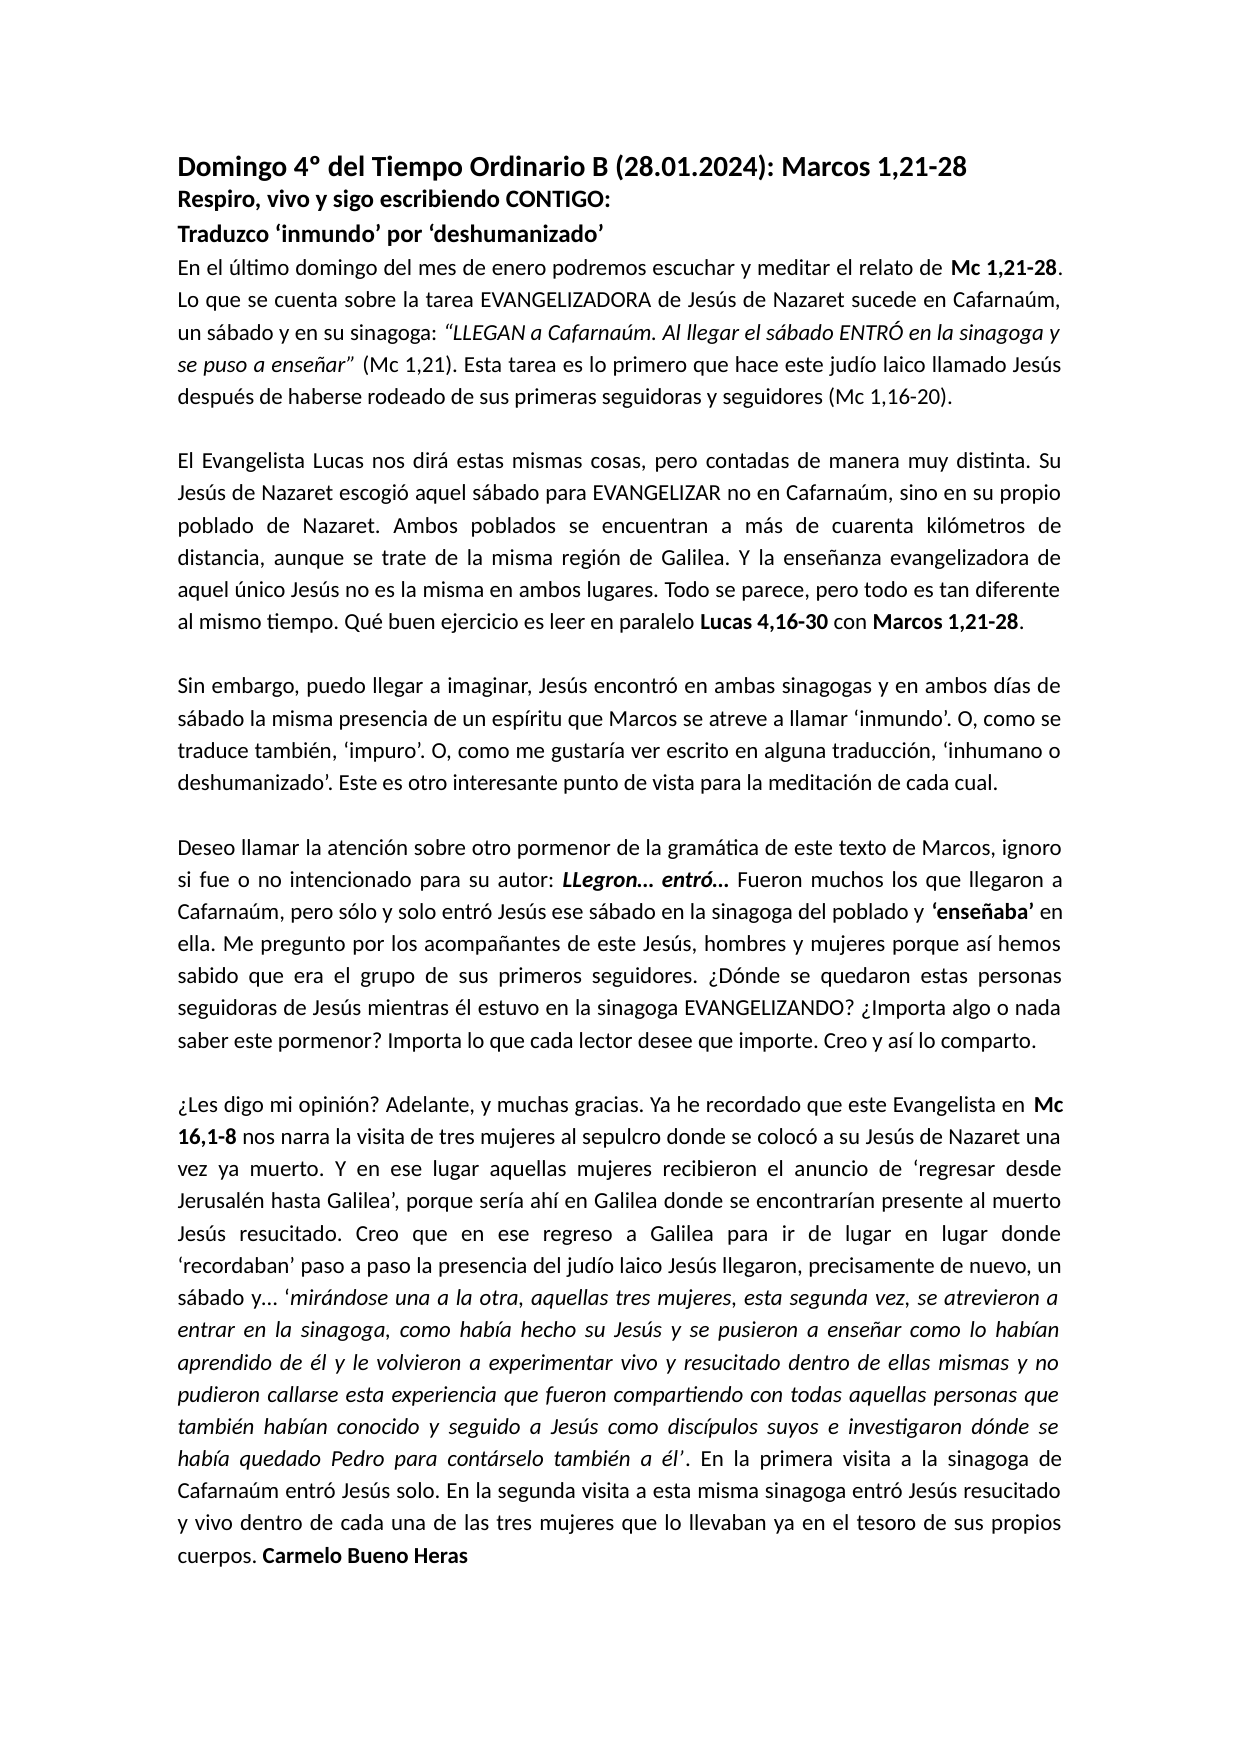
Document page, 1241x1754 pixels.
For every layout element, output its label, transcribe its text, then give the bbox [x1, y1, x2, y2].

text Respiro, vivo y sigo escribiendo CONTIGO: [177, 183, 1063, 214]
text Deseo llamar la atención sobre otro pormenor de la gramática de este texto de Marcos, ignoro si fue o no intencionado para su autor: LLegron… entró… Fueron muchos los que llegaron a Cafarnaúm, pero sólo y solo entró Jesús ese sábado en la sinagoga del poblado y ‘enseñaba’ en ella. Me pregunto por los acompañantes de este Jesús, hombres y mujeres porque así hemos sabido que era el grupo de sus primeros seguidores. ¿Dónde se quedaron estas personas seguidoras de Jesús mientras él estuvo en la sinagoga EVANGELIZANDO? ¿Importa algo o nada saber este pormenor? Importa lo que cada lector desee que importe. Creo y así lo comparto. [177, 833, 1063, 1054]
text El Evangelista Lucas nos dirá estas mismas cosas, pero contadas de manera muy distinta. Su Jesús de Nazaret escogió aquel sábado para EVANGELIZAR no en Cafarnaúm, sino en su propio poblado de Nazaret. Ambos poblados se encuentran a más de cuarenta kilómetros de distancia, aunque se trate de la misma región de Galilea. Y la enseñanza evangelizadora de aquel único Jesús no es la misma en ambos lugares. Todo se parece, pero todo es tan diferente al mismo tiempo. Qué buen ejercicio es leer en paralelo Lucas 4,16-30 con Marcos 1,21-28. [177, 446, 1063, 635]
text Traduzco ‘inmundo’ por ‘deshumanizado’ [177, 218, 1063, 249]
text Domingo 4º del Tiempo Ordinario B (28.01.2024): Marcos 1,21-28 [177, 148, 1063, 183]
text ¿Les digo mi opinión? Adelante, y muchas gracias. Ya he recordado que este Evangelista en Mc 16,1-8 nos narra la visita de tres mujeres al sepulcro donde se colocó a su Jesús de Nazaret una vez ya muerto. Y en ese lugar aquellas mujeres recibieron el anuncio de ‘regresar desde Jerusalén hasta Galilea’, porque sería ahí en Galilea donde se encontrarían presente al muerto Jesús resucitado. Creo que en ese regreso a Galilea para ir de lugar en lugar donde ‘recordaban’ paso a paso la presencia del judío laico Jesús llegaron, precisamente de nuevo, un sábado y… ‘mirándose una a la otra, aquellas tres mujeres, esta segunda vez, se atrevieron a entrar en la sinagoga, como había hecho su Jesús y se pusieron a enseñar como lo habían aprendido de él y le volvieron a experimentar vivo y resucitado dentro de ellas mismas y no pudieron callarse esta experiencia que fueron compartiendo con todas aquellas personas que también habían conocido y seguido a Jesús como discípulos suyos e investigaron dónde se había quedado Pedro para contárselo también a él’. En la primera visita a la sinagoga de Cafarnaúm entró Jesús solo. En la segunda visita a esta misma sinagoga entró Jesús resucitado y vivo dentro de cada una de las tres mujeres que lo llevaban ya en el tesoro de sus propios cuerpos. Carmelo Bueno Heras [177, 1090, 1063, 1569]
text En el último domingo del mes de enero podremos escuchar y meditar el relato de Mc 1,21-28. Lo que se cuenta sobre la tarea EVANGELIZADORA de Jesús de Nazaret sucede en Cafarnaúm, un sábado y en su sinagoga: “LLEGAN a Cafarnaúm. Al llegar el sábado ENTRÓ en la sinagoga y se puso a enseñar” (Mc 1,21). Esta tarea es lo primero que hace este judío laico llamado Jesús después de haberse rodeado de sus primeras seguidoras y seguidores (Mc 1,16-20). [177, 253, 1063, 410]
text Sin embargo, puedo llegar a imaginar, Jesús encontró en ambas sinagogas y en ambos días de sábado la misma presencia de un espíritu que Marcos se atreve a llamar ‘inmundo’. O, como se traduce también, ‘impuro’. O, como me gustaría ver escrito en alguna traducción, ‘inhumano o deshumanizado’. Este es otro interesante punto de vista para la meditación de cada cual. [177, 672, 1063, 796]
